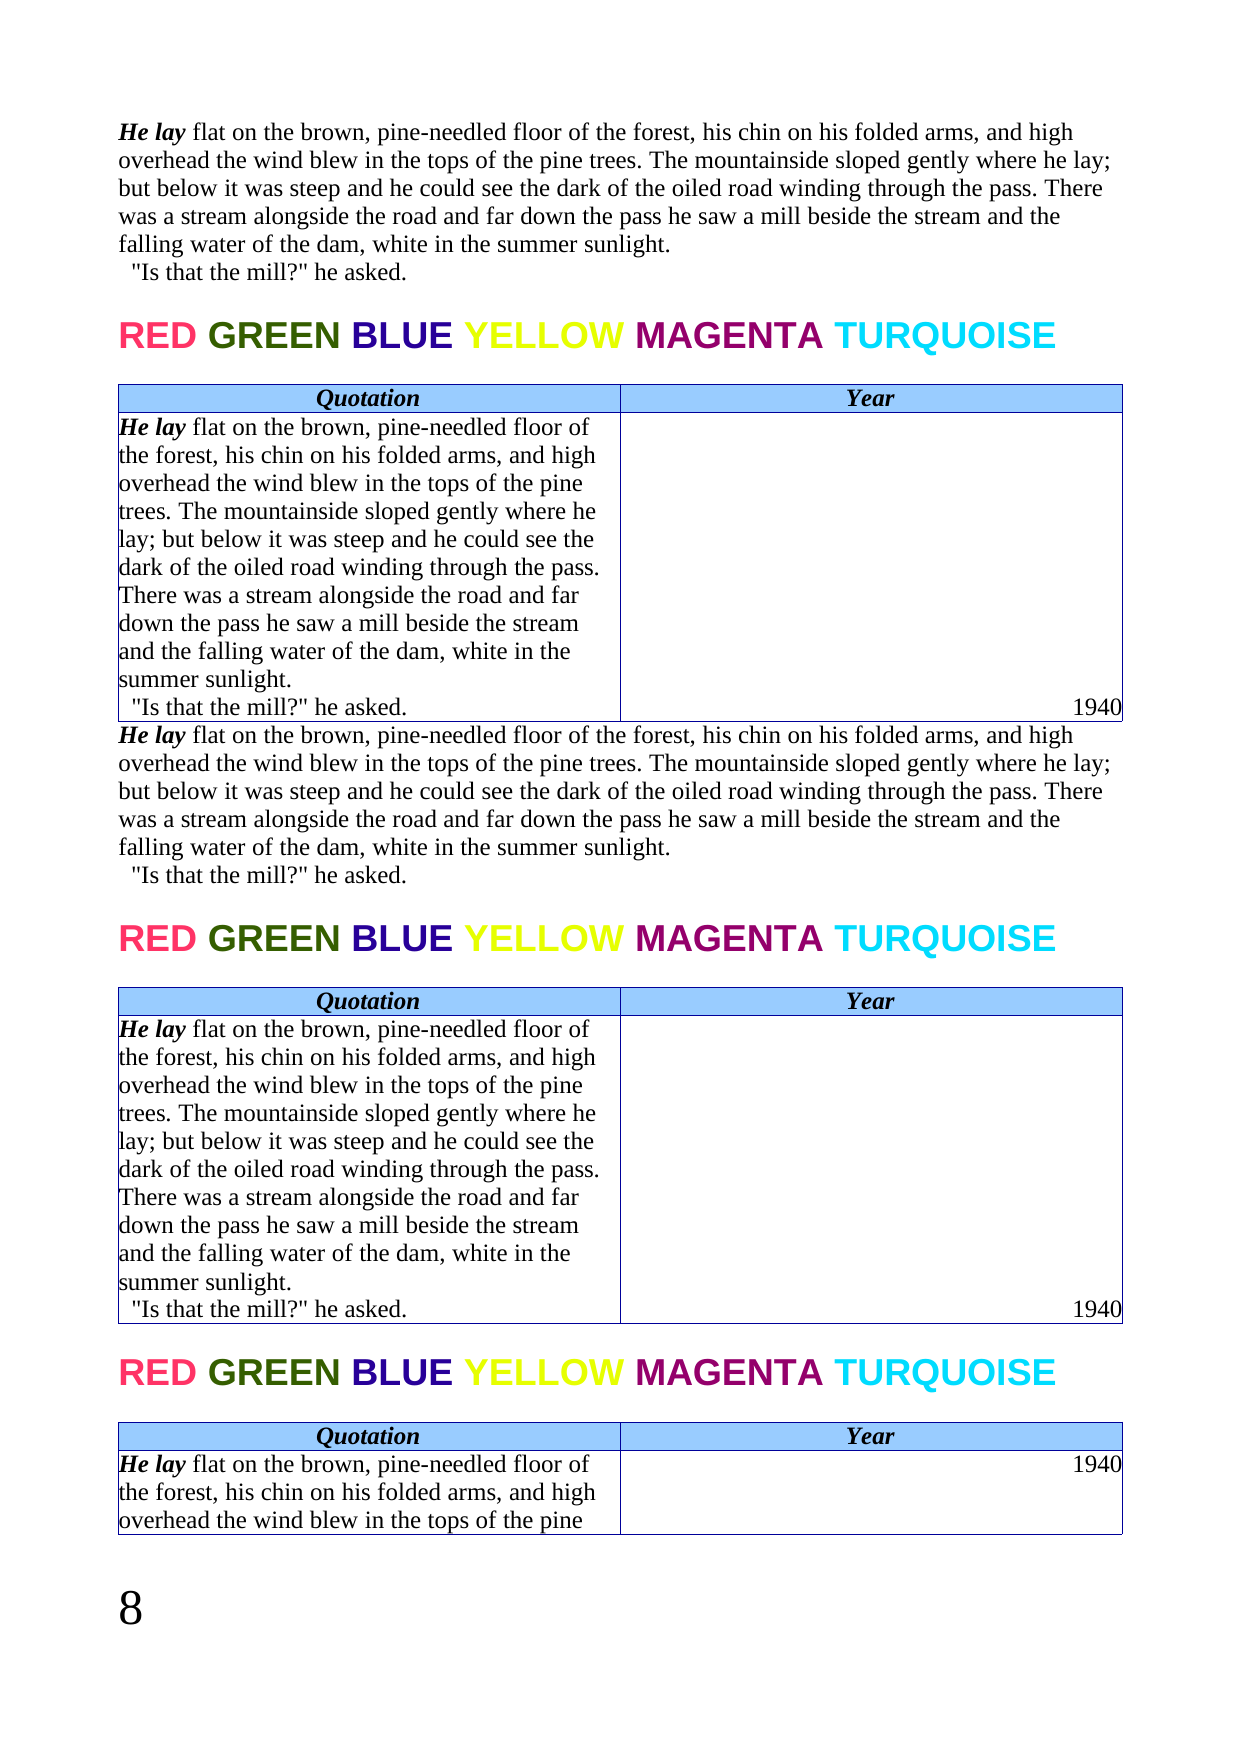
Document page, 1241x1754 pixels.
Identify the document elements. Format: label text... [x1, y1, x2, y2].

table_header Quotation [119, 988, 620, 1015]
table_cell He lay flat on the brown, pine-needled floor of the forest, his chin on his folded arms, and high overhead the wind blew in the tops of the pine trees. The mountainside sloped gently where he lay; but below it was steep and he could see the dark of the oiled road winding through the pass. There was a stream alongside the road and far down the pass he saw a mill beside the stream and the falling water of the dam, white in the summer sunlight. "Is that the mill?" he asked. [119, 413, 620, 721]
table_cell He lay flat on the brown, pine-needled floor of the forest, his chin on his folded arms, and high overhead the wind blew in the tops of the pine trees. The mountainside sloped gently where he lay; but below it was steep and he could see the dark of the oiled road winding through the pass. There was a stream alongside the road and far down the pass he saw a mill beside the stream and the falling water of the dam, white in the summer sunlight. "Is that the mill?" he asked. [119, 1016, 620, 1323]
table_header Year [621, 1423, 1122, 1450]
table_cell 1940 [621, 413, 1122, 721]
table_cell 1940 [621, 1016, 1122, 1323]
table_header Year [621, 385, 1122, 412]
text He lay flat on the brown, pine-needled floor of the forest, his chin on his folded arms, and high overhead the wind blew in the tops of the pine trees. The mountainside sloped gently where he lay; but below it was steep and he could see the dark of the oiled road winding through the pass. There was a stream alongside the road and far down the pass he saw a mill beside the stream and the falling water of the dam, white in the summer sunlight. "Is that the mill?" he asked. [118, 118, 1122, 286]
table_header Quotation [119, 1423, 620, 1450]
text He lay flat on the brown, pine-needled floor of the forest, his chin on his folded arms, and high overhead the wind blew in the tops of the pine trees. The mountainside sloped gently where he lay; but below it was steep and he could see the dark of the oiled road winding through the pass. There was a stream alongside the road and far down the pass he saw a mill beside the stream and the falling water of the dam, white in the summer sunlight. "Is that the mill?" he asked. [118, 722, 1122, 889]
text RED GREEN BLUE YELLOW MAGENTA TURQUOISE [118, 1352, 1122, 1393]
text RED GREEN BLUE YELLOW MAGENTA TURQUOISE [118, 917, 1122, 959]
table_header Year [621, 988, 1122, 1015]
table_cell 1940 [621, 1451, 1122, 1534]
table_header Quotation [119, 385, 620, 412]
text RED GREEN BLUE YELLOW MAGENTA TURQUOISE [118, 314, 1122, 356]
table_cell He lay flat on the brown, pine-needled floor of the forest, his chin on his folded arms, and high overhead the wind blew in the tops of the pine [119, 1451, 620, 1534]
